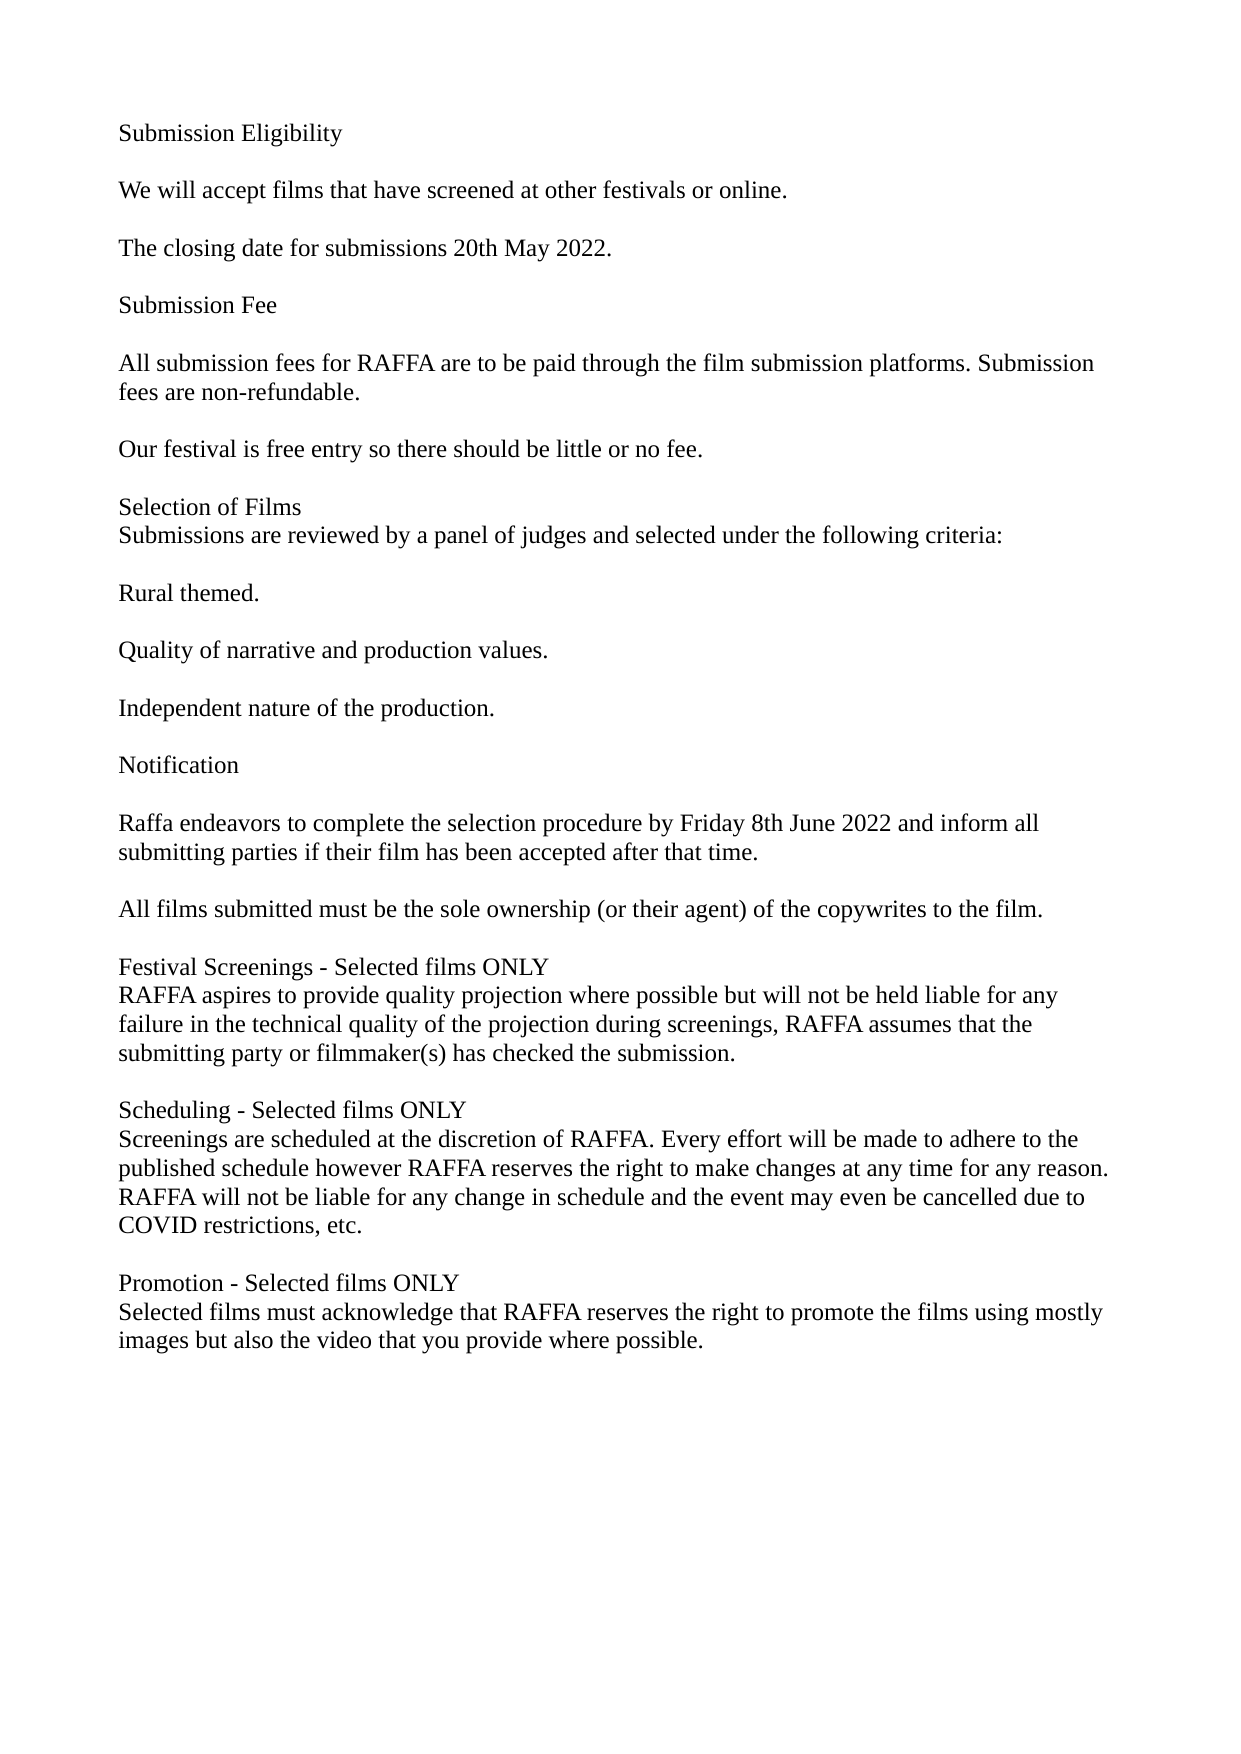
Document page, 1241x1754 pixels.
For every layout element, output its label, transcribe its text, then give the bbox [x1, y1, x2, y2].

text All films submitted must be the sole ownership (or their agent) of the copywrites to the film. Festival Screenings - Selected films ONLY RAFFA aspires to provide quality projection where possible but will not be held liable for any failure in the technical quality of the projection during screenings, RAFFA assumes that the submitting party or filmmaker(s) has checked the submission. Scheduling - Selected films ONLY Screenings are scheduled at the discretion of RAFFA. Every effort will be made to adhere to the published schedule however RAFFA reserves the right to make changes at any time for any reason. RAFFA will not be liable for any change in schedule and the event may even be cancelled due to COVID restrictions, etc. Promotion - Selected films ONLY Selected films must acknowledge that RAFFA reserves the right to promote the films using mostly images but also the video that you provide where possible. [118, 894, 1122, 1354]
text Submission Eligibility We will accept films that have screened at other festivals or online. The closing date for submissions 20th May 2022. Submission Fee All submission fees for RAFFA are to be paid through the film submission platforms. Submission fees are non-refundable. Our festival is free entry so there should be little or no fee. Selection of Films Submissions are reviewed by a panel of judges and selected under the following criteria: Rural themed. Quality of narrative and production values. Independent nature of the production. Notification Raffa endeavors to complete the selection procedure by Friday 8th June 2022 and inform all submitting parties if their film has been accepted after that time. [118, 118, 1122, 866]
